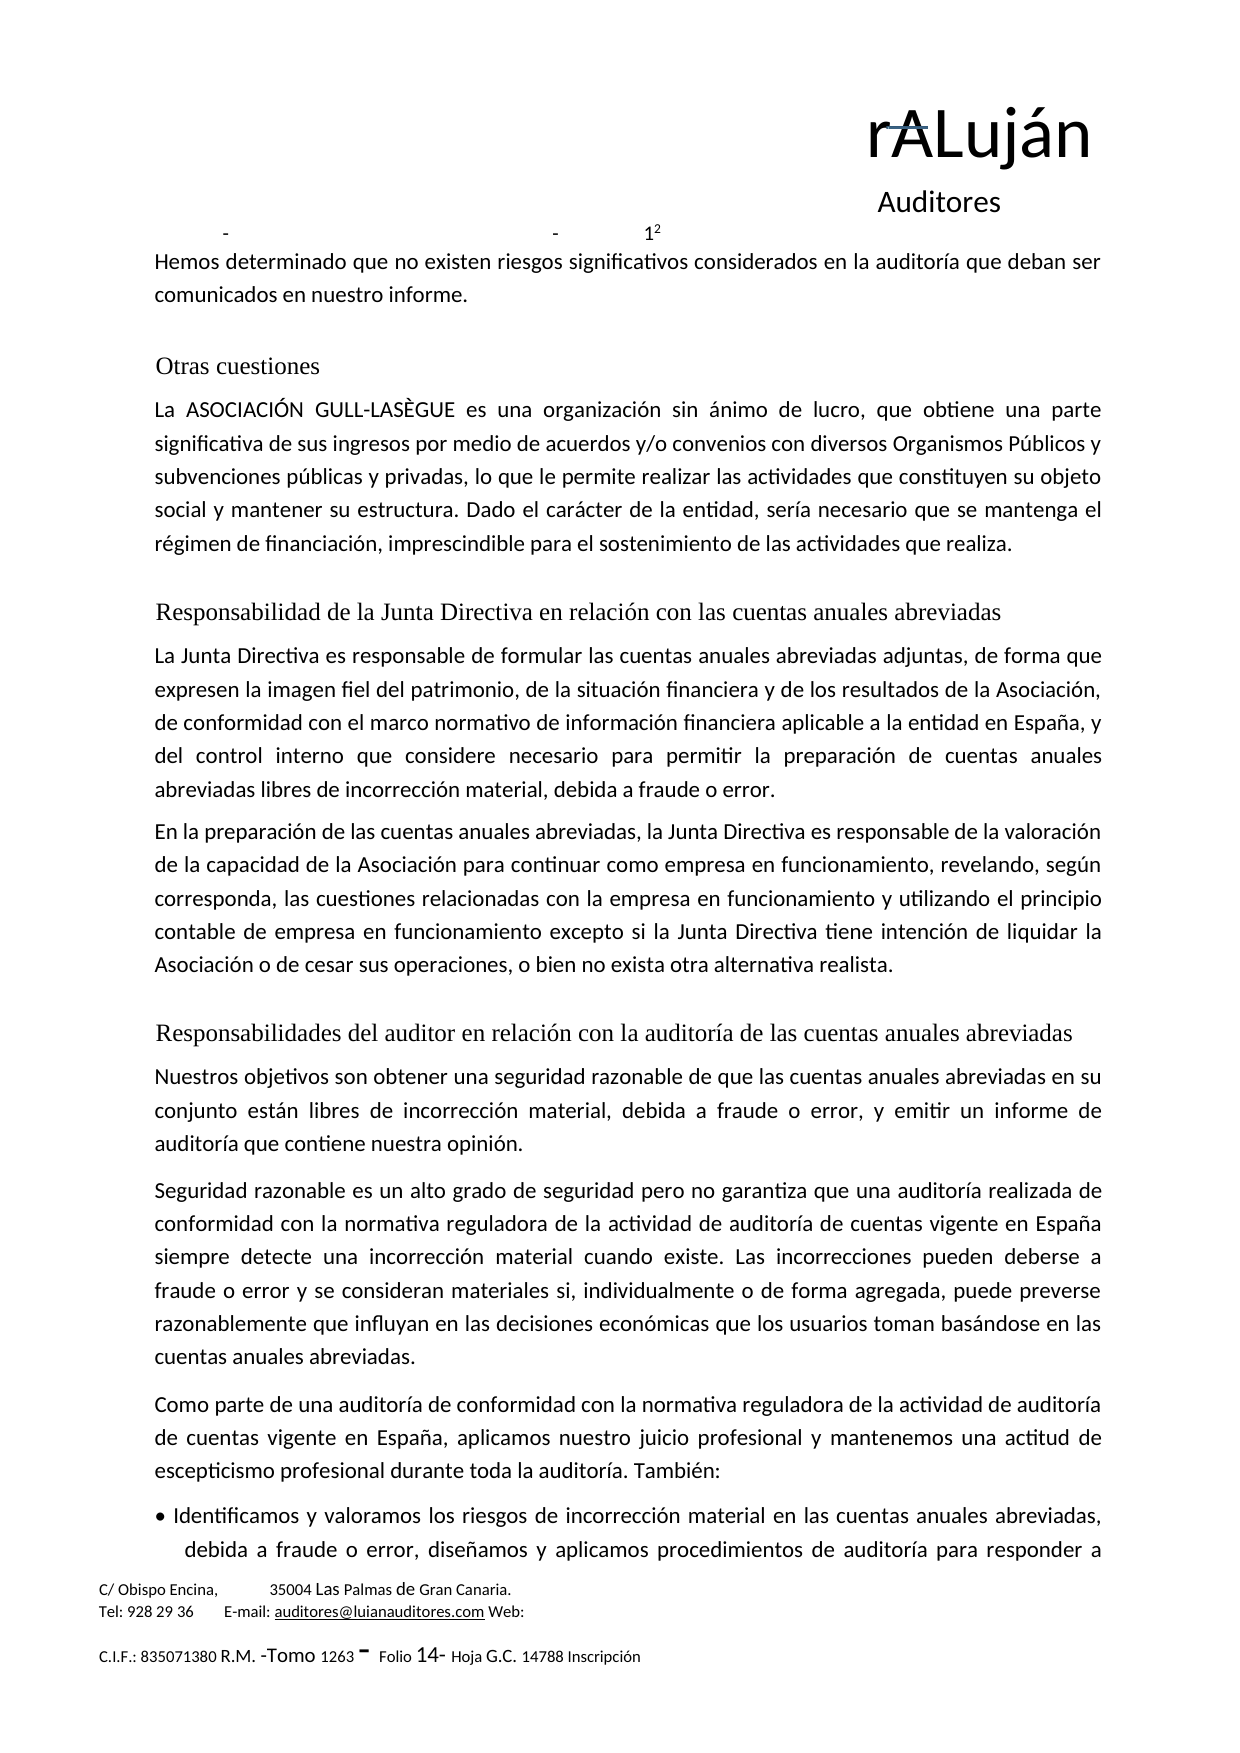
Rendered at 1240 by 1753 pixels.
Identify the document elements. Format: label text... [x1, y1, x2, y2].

text Nuestros objetivos son obtener una seguridad razonable de que las cuentas anuales abreviadas en su conjunto están libres de incorrección material, debida a fraude o error, y emitir un informe de auditoría que contiene nuestra opinión. [154, 1062, 1103, 1157]
text La ASOCIACIÓN GULL-LASÈGUE es una organización sin ánimo de lucro, que obtiene una parte significativa de sus ingresos por medio de acuerdos y/o convenios con diversos Organismos Públicos y subvenciones públicas y privadas, lo que le permite realizar las actividades que constituyen su objeto social y mantener su estructura. Dado el carácter de la entidad, sería necesario que se mantenga el régimen de financiación, imprescindible para el sostenimiento de las actividades que realiza. [154, 395, 1103, 557]
text Otras cuestiones [155, 351, 1104, 380]
text Hemos determinado que no existen riesgos significativos considerados en la auditoría que deban ser comunicados en nuestro informe. [154, 247, 1103, 308]
text Responsabilidades del auditor en relación con la auditoría de las cuentas anuales abreviadas [155, 1018, 1104, 1047]
text En la preparación de las cuentas anuales abreviadas, la Junta Directiva es responsable de la valoración de la capacidad de la Asociación para continuar como empresa en funcionamiento, revelando, según corresponda, las cuestiones relacionadas con la empresa en funcionamiento y utilizando el principio contable de empresa en funcionamiento excepto si la Junta Directiva tiene intención de liquidar la Asociación o de cesar sus operaciones, o bien no exista otra alternativa realista. [154, 817, 1103, 978]
text Responsabilidad de la Junta Directiva en relación con las cuentas anuales abreviadas [155, 597, 1104, 626]
text Seguridad razonable es un alto grado de seguridad pero no garantiza que una auditoría realizada de conformidad con la normativa reguladora de la actividad de auditoría de cuentas vigente en España siempre detecte una incorrección material cuando existe. Las incorrecciones pueden deberse a fraude o error y se consideran materiales si, individualmente o de forma agregada, puede preverse razonablemente que influyan en las decisiones económicas que los usuarios toman basándose en las cuentas anuales abreviadas. [154, 1176, 1103, 1371]
text La Junta Directiva es responsable de formular las cuentas anuales abreviadas adjuntas, de forma que expresen la imagen fiel del patrimonio, de la situación financiera y de los resultados de la Asociación, de conformidad con el marco normativo de información financiera aplicable a la entidad en España, y del control interno que considere necesario para permitir la preparación de cuentas anuales abreviadas libres de incorrección material, debida a fraude o error. [154, 642, 1103, 803]
text • Identificamos y valoramos los riesgos de incorrección material en las cuentas anuales abreviadas, debida a fraude o error, diseñamos y aplicamos procedimientos de auditoría para responder a [154, 1501, 1103, 1563]
text Como parte de una auditoría de conformidad con la normativa reguladora de la actividad de auditoría de cuentas vigente en España, aplicamos nuestro juicio profesional y mantenemos una actitud de escepticismo profesional durante toda la auditoría. También: [154, 1390, 1103, 1484]
text - - 12 [147, 220, 1104, 245]
